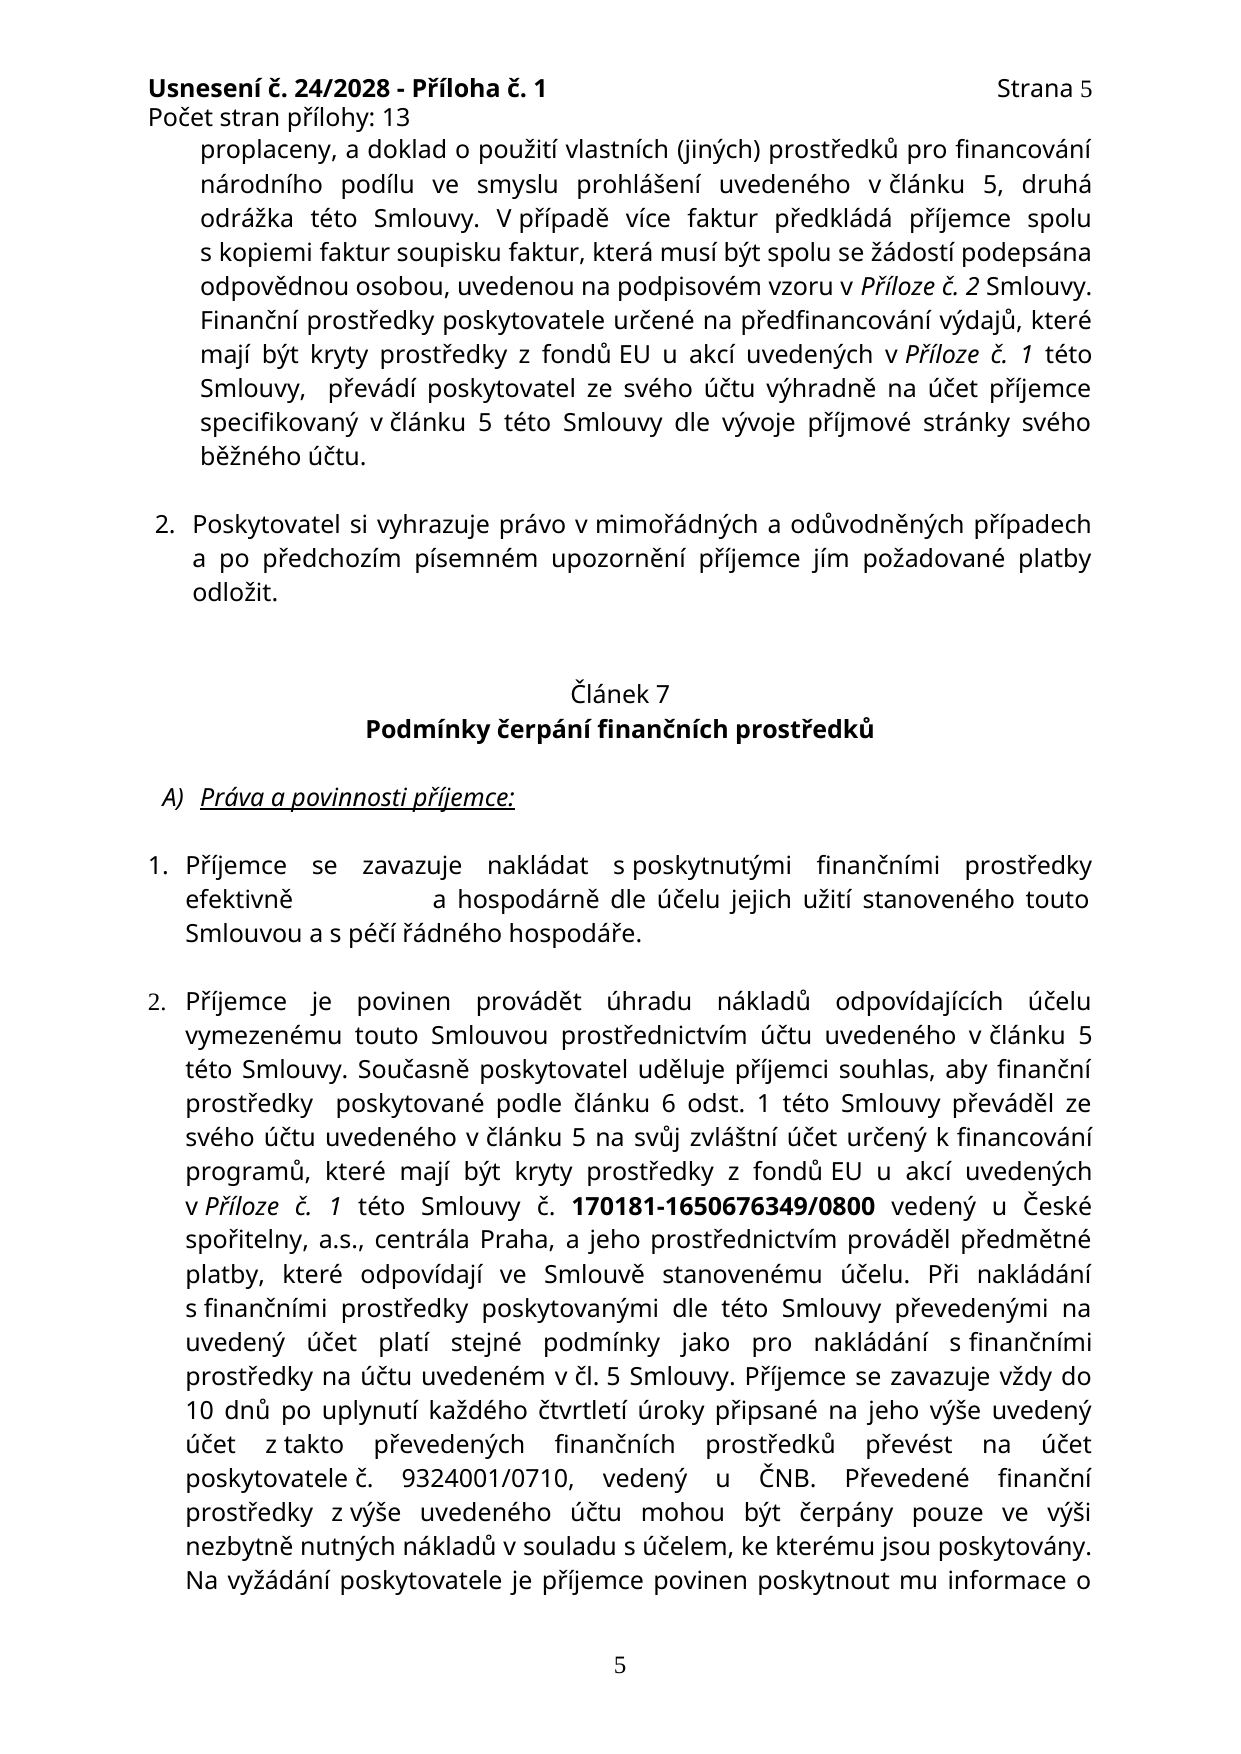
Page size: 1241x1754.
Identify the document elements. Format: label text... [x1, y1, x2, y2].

list Poskytovatel si vyhrazuje právo v mimořádných a odůvodněných případech a po předchozím písemném upozornění příjemce jím požadované platby odložit. [154, 507, 1092, 609]
text Podmínky čerpání finančních prostředků [148, 711, 1092, 745]
list Příjemce se zavazuje nakládat s poskytnutými finančními prostředky efektivně a hospodárně dle účelu jejich užití stanoveného touto Smlouvou a s péčí řádného hospodáře. [148, 847, 1092, 950]
text Článek 7 [148, 677, 1092, 711]
list proplaceny, a doklad o použití vlastních (jiných) prostředků pro financování národního podílu ve smyslu prohlášení uvedeného v článku 5, druhá odrážka této Smlouvy. V případě více faktur předkládá příjemce spolu s kopiemi faktur soupisku faktur, která musí být spolu se žádostí podepsána odpovědnou osobou, uvedenou na podpisovém vzoru v Příloze č. 2 Smlouvy. Finanční prostředky poskytovatele určené na předfinancování výdajů, které mají být kryty prostředky z fondů EU u akcí uvedených v Příloze č. 1 této Smlouvy, převádí poskytovatel ze svého účtu výhradně na účet příjemce specifikovaný v článku 5 této Smlouvy dle vývoje příjmové stránky svého běžného účtu. [162, 132, 1092, 473]
list Příjemce je povinen provádět úhradu nákladů odpovídajících účelu vymezenému touto Smlouvou prostřednictvím účtu uvedeného v článku 5 této Smlouvy. Současně poskytovatel uděluje příjemci souhlas, aby finanční prostředky poskytované podle článku 6 odst. 1 této Smlouvy převáděl ze svého účtu uvedeného v článku 5 na svůj zvláštní účet určený k financování programů, které mají být kryty prostředky z fondů EU u akcí uvedených v Příloze č. 1 této Smlouvy č. 170181-1650676349/0800 vedený u České spořitelny, a.s., centrála Praha, a jeho prostřednictvím prováděl předmětné platby, které odpovídají ve Smlouvě stanovenému účelu. Při nakládání s finančními prostředky poskytovanými dle této Smlouvy převedenými na uvedený účet platí stejné podmínky jako pro nakládání s finančními prostředky na účtu uvedeném v čl. 5 Smlouvy. Příjemce se zavazuje vždy do 10 dnů po uplynutí každého čtvrtletí úroky připsané na jeho výše uvedený účet z takto převedených finančních prostředků převést na účet poskytovatele č. 9324001/0710, vedený u ČNB. Převedené finanční prostředky z výše uvedeného účtu mohou být čerpány pouze ve výši nezbytně nutných nákladů v souladu s účelem, ke kterému jsou poskytovány. Na vyžádání poskytovatele je příjemce povinen poskytnout mu informace o [148, 984, 1092, 1597]
list Práva a povinnosti příjemce: [162, 779, 1092, 813]
